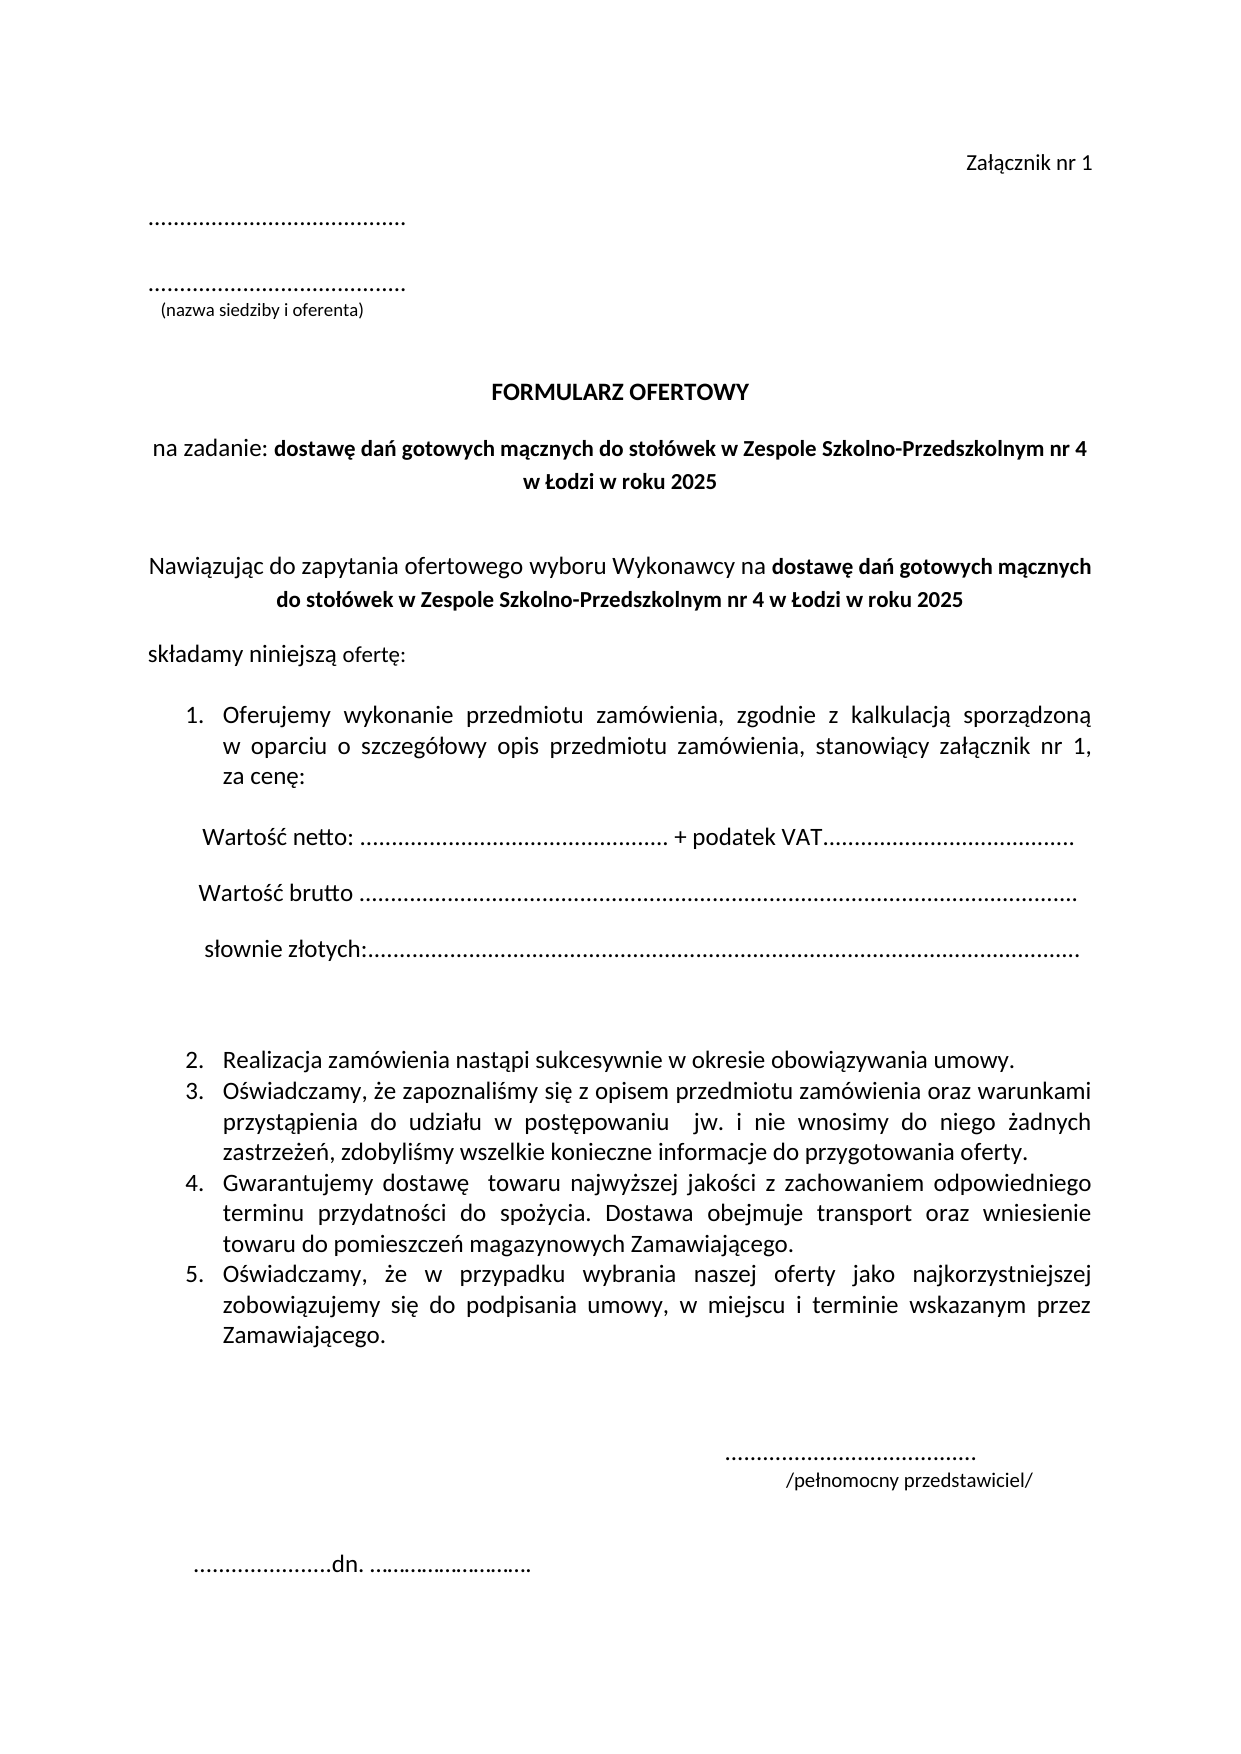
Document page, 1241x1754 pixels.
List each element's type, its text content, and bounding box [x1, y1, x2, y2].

text ......................................... [148, 267, 1093, 298]
text słownie złotych:................................................................................................................. [148, 933, 1093, 963]
text (nazwa siedziby i oferenta) [148, 298, 1093, 321]
text Wartość brutto .................................................................................................................. [148, 877, 1093, 908]
text Załącznik nr 1 [148, 148, 1093, 176]
text /pełnomocny przedstawiciel/ [148, 1467, 1093, 1492]
text na zadanie: dostawę dań gotowych mącznych do stołówek w Zespole Szkolno-Przedszkolnym nr 4 w Łodzi w roku 2025 [148, 432, 1093, 495]
list Oświadczamy, że w przypadku wybrania naszej oferty jako najkorzystniejszej zobowiązujemy się do podpisania umowy, w miejscu i terminie wskazanym przez Zamawiającego. [185, 1258, 1093, 1350]
text FORMULARZ OFERTOWY [148, 376, 1093, 407]
list Gwarantujemy dostawę towaru najwyższej jakości z zachowaniem odpowiedniego terminu przydatności do spożycia. Dostawa obejmuje transport oraz wniesienie towaru do pomieszczeń magazynowych Zamawiającego. [185, 1167, 1093, 1258]
text ........................................ [148, 1436, 1093, 1467]
text Nawiązując do zapytania ofertowego wyboru Wykonawcy na dostawę dań gotowych mącznych do stołówek w Zespole Szkolno-Przedszkolnym nr 4 w Łodzi w roku 2025 [148, 551, 1093, 613]
text ......................dn. ………………………. [148, 1548, 1093, 1578]
list Oświadczamy, że zapoznaliśmy się z opisem przedmiotu zamówienia oraz warunkami przystąpienia do udziału w postępowaniu jw. i nie wnosimy do niego żadnych zastrzeżeń, zdobyliśmy wszelkie konieczne informacje do przygotowania oferty. [185, 1075, 1093, 1167]
text składamy niniejszą ofertę: [148, 638, 1093, 669]
list Realizacja zamówienia nastąpi sukcesywnie w okresie obowiązywania umowy. [185, 1045, 1093, 1075]
list Oferujemy wykonanie przedmiotu zamówienia, zgodnie z kalkulacją sporządzoną w oparciu o szczegółowy opis przedmiotu zamówienia, stanowiący załącznik nr 1, za cenę: [185, 699, 1093, 791]
text Wartość netto: ................................................. + podatek VAT........................................ [185, 821, 1093, 852]
text ......................................... [148, 201, 1093, 231]
